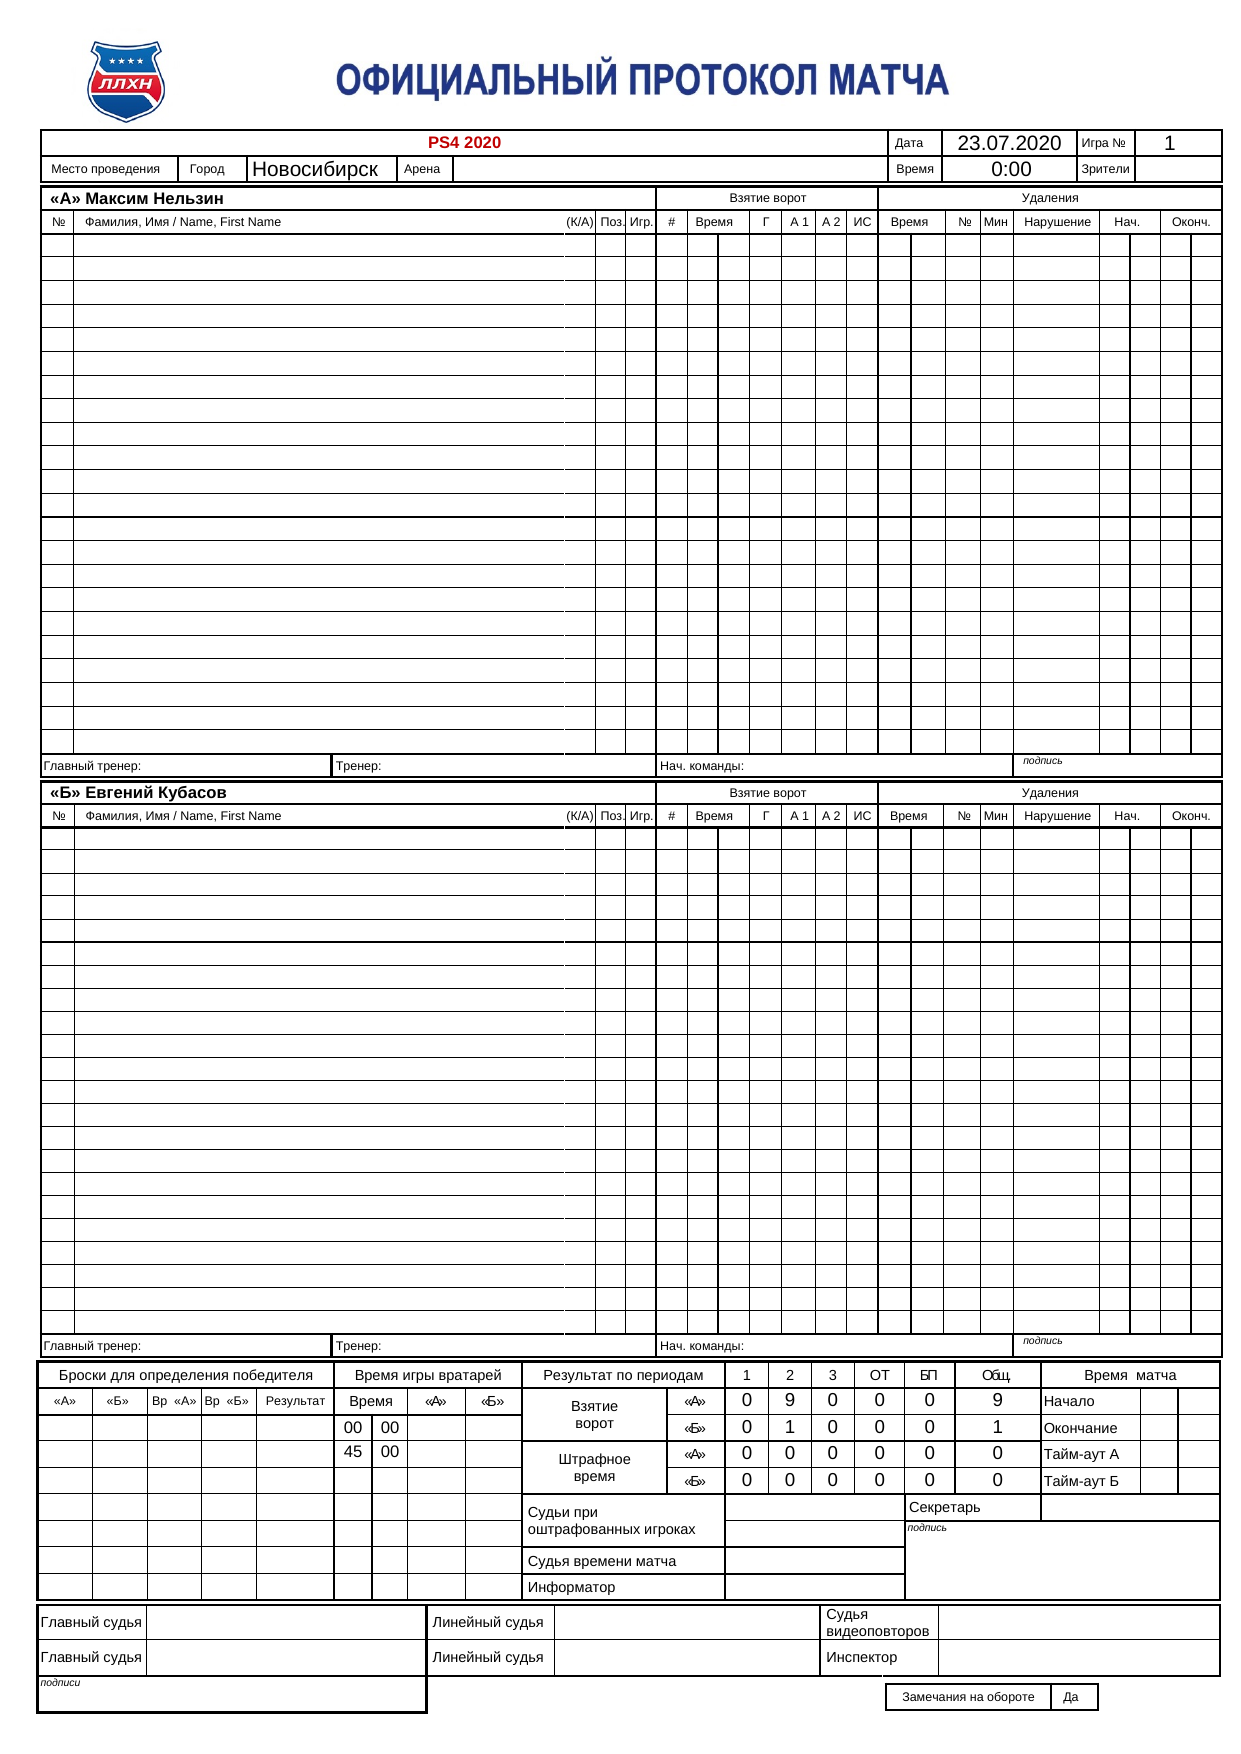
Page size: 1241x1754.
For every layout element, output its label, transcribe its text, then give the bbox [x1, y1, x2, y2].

table_cell [719, 565, 749, 587]
table_cell [981, 683, 1013, 706]
table_cell [1161, 1081, 1190, 1103]
table_cell [1161, 966, 1190, 987]
table_cell Окончание [1042, 1415, 1140, 1440]
table_cell [565, 1196, 595, 1218]
table_cell [847, 588, 877, 611]
table_cell [719, 328, 749, 351]
table_cell Вр «А» [148, 1389, 201, 1413]
table_cell [847, 1265, 877, 1287]
table_cell [719, 1311, 749, 1333]
table_cell [944, 874, 980, 895]
table_cell [626, 470, 655, 493]
table_cell [565, 612, 595, 634]
table_cell Вр «Б» [202, 1389, 256, 1413]
table_cell [879, 874, 910, 895]
table_cell [750, 636, 781, 658]
table_cell Начало [1042, 1389, 1140, 1413]
table_cell [408, 1468, 465, 1493]
table_cell [688, 1242, 717, 1264]
table_cell [879, 399, 910, 422]
table_cell [719, 235, 749, 256]
table_cell [981, 423, 1013, 445]
table_cell [42, 1035, 74, 1057]
table_cell Нач. [1100, 805, 1160, 826]
table_cell [912, 446, 945, 469]
table_cell [1014, 874, 1099, 895]
table_cell [626, 943, 655, 964]
table_cell [912, 1242, 943, 1264]
table_cell [944, 920, 980, 941]
table_cell [202, 1494, 256, 1520]
table_cell [1014, 1150, 1099, 1172]
table_cell [1131, 730, 1160, 753]
table_cell [879, 1150, 910, 1172]
table_cell [981, 1035, 1013, 1057]
table_cell [74, 518, 564, 540]
table_cell [782, 920, 815, 941]
table_cell [847, 518, 877, 540]
table_cell [565, 1012, 595, 1033]
table_header 2 [769, 1363, 811, 1387]
table_cell подпись [1014, 1335, 1221, 1356]
table_cell [1192, 588, 1221, 611]
table_cell [946, 565, 980, 587]
table_cell [879, 494, 910, 516]
table_cell [657, 1265, 687, 1287]
table_cell [912, 659, 945, 682]
table_cell 0 [855, 1468, 904, 1493]
table_cell [1192, 376, 1221, 398]
table_cell [202, 1574, 256, 1599]
table_cell [688, 565, 717, 587]
table_cell [1161, 376, 1190, 398]
table_cell [1014, 1104, 1099, 1126]
table_cell [408, 1521, 465, 1546]
table_cell [750, 541, 781, 564]
table_cell [42, 1288, 74, 1310]
table_cell [75, 1173, 564, 1195]
table_cell [1161, 518, 1190, 540]
table_cell Нарушение [1014, 211, 1099, 233]
table_cell [657, 707, 687, 729]
table_cell [75, 1104, 564, 1126]
table_cell [93, 1468, 147, 1493]
table_cell # [657, 211, 687, 233]
table_cell [782, 588, 815, 611]
table_cell [565, 989, 595, 1011]
table_cell [626, 920, 655, 941]
table_cell [466, 1416, 521, 1440]
table_cell [1100, 1035, 1129, 1057]
table_cell [688, 1196, 717, 1218]
table_cell [879, 850, 910, 872]
table_cell [1192, 1265, 1221, 1287]
table_cell [596, 730, 625, 753]
table_cell [1192, 541, 1221, 564]
table_cell [719, 829, 749, 849]
table_cell [454, 157, 887, 181]
table_cell [1161, 446, 1190, 469]
table_cell [946, 257, 980, 280]
table_cell [565, 235, 595, 256]
table_cell [42, 446, 73, 469]
table_cell [74, 305, 564, 327]
table_cell Линейный судья [428, 1606, 554, 1639]
table_cell [946, 730, 980, 753]
table_cell [1100, 874, 1129, 895]
table_cell «Б» [93, 1389, 147, 1413]
table_cell [750, 352, 781, 374]
table_cell [657, 1288, 687, 1310]
table_cell [657, 1173, 687, 1195]
table_cell [879, 235, 910, 256]
table_cell [750, 659, 781, 682]
table_cell [816, 943, 846, 964]
table_cell [565, 730, 595, 753]
table_cell [93, 1547, 147, 1573]
table_cell [816, 376, 846, 398]
table_cell [596, 470, 625, 493]
table_cell [688, 1311, 717, 1333]
table_cell [596, 257, 625, 280]
table_cell [1161, 494, 1190, 516]
table_cell Нач. команды: [657, 755, 1012, 776]
table_cell [565, 1127, 595, 1149]
table_cell [39, 1574, 92, 1599]
table_cell [981, 966, 1013, 987]
table_cell [750, 1035, 781, 1057]
table_cell [1161, 896, 1190, 918]
table_cell Тренер: [333, 1335, 655, 1356]
table_cell [74, 376, 564, 398]
table_cell [1100, 1012, 1129, 1033]
table_cell [1192, 1196, 1221, 1218]
table_cell [719, 541, 749, 564]
table_cell [74, 446, 564, 469]
table_cell Мин [981, 211, 1013, 233]
table_cell [946, 352, 980, 374]
table_cell [782, 305, 815, 327]
table_cell [1014, 707, 1099, 729]
table_cell [1100, 707, 1129, 729]
table_cell [847, 730, 877, 753]
table_cell [688, 730, 717, 753]
table_cell [555, 1640, 819, 1675]
table_cell [879, 376, 910, 398]
table_cell [1131, 850, 1160, 872]
table_cell [42, 1311, 74, 1333]
table_cell [782, 470, 815, 493]
table_cell [565, 1219, 595, 1241]
table_cell [944, 1058, 980, 1079]
table_cell [1131, 1035, 1160, 1057]
table_cell [1014, 1311, 1099, 1333]
table_header Замечания на обороте [887, 1685, 1050, 1709]
table_cell [74, 235, 564, 256]
table_cell [1100, 920, 1129, 941]
table_cell [981, 874, 1013, 895]
table_cell [750, 281, 781, 303]
table_cell [782, 1127, 815, 1149]
table_cell [565, 1104, 595, 1126]
table_cell [466, 1441, 521, 1467]
table_cell [596, 896, 625, 918]
table_cell [847, 446, 877, 469]
table_cell [1014, 376, 1099, 398]
table_cell [847, 541, 877, 564]
table_cell [657, 588, 687, 611]
table_cell [1131, 896, 1160, 918]
table_cell [782, 1219, 815, 1241]
table_cell [1014, 352, 1099, 374]
table_cell [750, 850, 781, 872]
table_cell [1192, 659, 1221, 682]
table_cell [42, 470, 73, 493]
table_cell [1192, 636, 1221, 658]
table_cell [912, 1012, 943, 1033]
table_cell [981, 1081, 1013, 1103]
table_cell [946, 305, 980, 327]
table_cell [42, 1012, 74, 1033]
table_cell [596, 850, 625, 872]
table_cell [946, 707, 980, 729]
table_cell [657, 1219, 687, 1241]
table_cell [1161, 1012, 1190, 1033]
table_header 3 [812, 1363, 854, 1387]
table_cell [657, 612, 687, 634]
table_cell [782, 1058, 815, 1079]
table_cell [912, 730, 945, 753]
table_cell [565, 1150, 595, 1172]
table_cell № [944, 805, 980, 826]
table_cell [626, 1058, 655, 1079]
table_cell [944, 1104, 980, 1126]
table_cell [657, 1311, 687, 1333]
table_cell [257, 1574, 333, 1599]
table_cell [750, 966, 781, 987]
table_cell [1014, 399, 1099, 422]
table_cell А 1 [782, 211, 815, 233]
table_cell [148, 1441, 201, 1467]
table_cell [816, 829, 846, 849]
table_cell [657, 518, 687, 540]
table_cell [626, 730, 655, 753]
table_cell [1161, 1150, 1190, 1172]
table_cell [879, 281, 910, 303]
table_cell [626, 235, 655, 256]
table_cell [981, 920, 1013, 941]
table_cell [847, 1288, 877, 1310]
table_cell [719, 1150, 749, 1172]
table_cell [1014, 659, 1099, 682]
table_cell [816, 1173, 846, 1195]
table_cell [657, 943, 687, 964]
table_cell [688, 352, 717, 374]
table_cell [257, 1547, 333, 1573]
table_cell [981, 376, 1013, 398]
table_cell [565, 683, 595, 706]
table_cell [1161, 874, 1190, 895]
table_cell [1192, 829, 1221, 849]
table_cell [847, 1104, 877, 1126]
table_cell № [42, 211, 73, 233]
table_cell [981, 1012, 1013, 1033]
table_cell [1131, 588, 1160, 611]
table_cell [565, 305, 595, 327]
table_cell [782, 730, 815, 753]
table_cell Игр. [626, 805, 655, 826]
table_cell [42, 305, 73, 327]
table_cell [688, 1173, 717, 1195]
table_cell [847, 1081, 877, 1103]
table_cell [1192, 494, 1221, 516]
table_cell [688, 1150, 717, 1172]
table_cell [816, 1081, 846, 1103]
table_cell [946, 376, 980, 398]
table_cell [1100, 1104, 1129, 1126]
table_cell [719, 376, 749, 398]
table_cell [1014, 423, 1099, 445]
table_cell [1014, 1265, 1099, 1287]
table_cell [626, 1035, 655, 1057]
table_cell [719, 1081, 749, 1103]
table_cell [1100, 1058, 1129, 1079]
table_cell [75, 943, 564, 964]
table_cell [42, 494, 73, 516]
table_cell [944, 1081, 980, 1103]
table_cell [1161, 1311, 1190, 1333]
table_cell [657, 352, 687, 374]
table_cell [719, 874, 749, 895]
table_cell [816, 1242, 846, 1264]
table_cell [596, 1219, 625, 1241]
table_cell [750, 565, 781, 587]
table_cell [847, 943, 877, 964]
table_cell [596, 1265, 625, 1287]
table_cell [879, 920, 910, 941]
table_cell [75, 1288, 564, 1310]
table_cell [847, 1173, 877, 1195]
table_cell [1161, 352, 1190, 374]
table_cell [782, 683, 815, 706]
table_cell Поз. [596, 211, 625, 233]
table_cell [626, 683, 655, 706]
table_cell [750, 494, 781, 516]
table_cell [1100, 966, 1129, 987]
table_cell [944, 1035, 980, 1057]
table_cell [565, 659, 595, 682]
table_header «Б» Евгений Кубасов [42, 783, 655, 803]
table_cell [148, 1416, 201, 1440]
table_cell [657, 966, 687, 987]
table_cell [981, 494, 1013, 516]
table_cell [74, 328, 564, 351]
table_cell [1100, 730, 1129, 753]
table_cell [688, 541, 717, 564]
table_cell [816, 423, 846, 445]
table_cell [944, 966, 980, 987]
table_cell [466, 1547, 521, 1573]
table_cell [626, 896, 655, 918]
table_cell [1161, 588, 1190, 611]
table_cell [879, 707, 910, 729]
table_cell [879, 1242, 910, 1264]
table_cell [847, 376, 877, 398]
table_cell [202, 1547, 256, 1573]
table_cell [42, 730, 73, 753]
table_cell [782, 1081, 815, 1103]
table_cell [42, 518, 73, 540]
table_cell [257, 1416, 333, 1440]
table_cell [782, 659, 815, 682]
table_cell [816, 399, 846, 422]
table_cell [981, 943, 1013, 964]
table_cell [657, 1035, 687, 1057]
table_cell [816, 1127, 846, 1149]
table_cell [1131, 305, 1160, 327]
table_cell [879, 541, 910, 564]
table_cell [1100, 257, 1129, 280]
table_cell [912, 423, 945, 445]
table_cell [1014, 1012, 1099, 1033]
table_cell [1131, 636, 1160, 658]
table_cell [879, 730, 910, 753]
table_cell [944, 1242, 980, 1264]
table_cell [1014, 989, 1099, 1011]
table_cell [1131, 966, 1160, 987]
table_cell [912, 541, 945, 564]
table_cell [1014, 1173, 1099, 1195]
table_cell [626, 636, 655, 658]
table_cell Время [879, 805, 943, 826]
table_cell [944, 1173, 980, 1195]
table_cell [1131, 1311, 1160, 1333]
table_cell [1192, 257, 1221, 280]
table_cell [879, 1173, 910, 1195]
table_cell [750, 588, 781, 611]
table_cell [981, 1242, 1013, 1264]
table_cell [596, 1035, 625, 1057]
table_cell [626, 376, 655, 398]
table_cell [912, 352, 945, 374]
table_cell [946, 328, 980, 351]
table_cell [1014, 588, 1099, 611]
table_cell [657, 1242, 687, 1264]
table_cell [466, 1468, 521, 1493]
table_cell [596, 874, 625, 895]
table_cell [981, 612, 1013, 634]
table_cell (К/А) [565, 211, 595, 233]
table_cell [847, 659, 877, 682]
table_cell [981, 470, 1013, 493]
table_cell [719, 1242, 749, 1264]
table_cell [1161, 565, 1190, 587]
table_cell [782, 376, 815, 398]
table_cell [1100, 683, 1129, 706]
table_cell 0:00 [943, 157, 1076, 181]
table_cell [944, 1288, 980, 1310]
table_cell [1192, 966, 1221, 987]
table_cell Нач. [1100, 211, 1160, 233]
table_cell [981, 707, 1013, 729]
table_cell [626, 541, 655, 564]
table_cell [879, 565, 910, 587]
table_cell [1161, 281, 1190, 303]
table_cell [1161, 1058, 1190, 1079]
table_cell [688, 1035, 717, 1057]
table_cell 45 [335, 1441, 371, 1467]
table_cell [879, 829, 910, 849]
table_cell [847, 352, 877, 374]
table_cell [847, 850, 877, 872]
table_cell [879, 989, 910, 1011]
table_cell [657, 829, 687, 849]
table_cell [75, 829, 564, 849]
table_cell [847, 1150, 877, 1172]
table_cell 0 [812, 1389, 854, 1413]
table_cell [782, 1288, 815, 1310]
table_cell [912, 1081, 943, 1103]
table_cell [596, 446, 625, 469]
table_cell [42, 636, 73, 658]
table_cell [565, 707, 595, 729]
table_cell [1042, 1495, 1219, 1520]
table_cell 0 [726, 1442, 768, 1467]
table_cell [688, 1081, 717, 1103]
table_cell [912, 588, 945, 611]
table_cell [981, 446, 1013, 469]
table_cell [879, 943, 910, 964]
table_cell [657, 1150, 687, 1172]
table_cell [1161, 850, 1190, 872]
table_cell «Б» [668, 1415, 724, 1440]
table_cell [750, 730, 781, 753]
table_cell [750, 829, 781, 849]
table_cell [750, 1219, 781, 1241]
table_cell [750, 1173, 781, 1195]
table_cell [847, 707, 877, 729]
table_cell [847, 1196, 877, 1218]
table_cell [1100, 1081, 1129, 1103]
table_cell [1192, 565, 1221, 587]
table_cell Игр. [626, 211, 655, 233]
table_cell [74, 565, 564, 587]
table_cell [596, 683, 625, 706]
table_cell [816, 636, 846, 658]
table_cell [912, 1150, 943, 1172]
table_cell [981, 588, 1013, 611]
table_cell [657, 636, 687, 658]
table_cell [74, 541, 564, 564]
table_cell [257, 1494, 333, 1520]
table_cell [626, 1127, 655, 1149]
table_cell [1131, 1012, 1160, 1033]
table_cell [596, 920, 625, 941]
table_cell [42, 829, 74, 849]
table_cell [946, 612, 980, 634]
table_cell Результат [257, 1389, 333, 1413]
table_cell [726, 1575, 904, 1599]
table_cell [596, 565, 625, 587]
table_cell [1100, 399, 1129, 422]
table_cell [626, 588, 655, 611]
table_cell [1141, 1415, 1177, 1440]
table_cell ИС [847, 211, 877, 233]
table_cell [147, 1640, 425, 1675]
table_cell [750, 235, 781, 256]
table_cell [1161, 829, 1190, 849]
table_cell [944, 943, 980, 964]
table_cell [596, 399, 625, 422]
table_cell [688, 707, 717, 729]
table_cell Информатор [523, 1575, 724, 1599]
table_cell 9 [956, 1389, 1040, 1413]
table_cell Нач. команды: [657, 1335, 1012, 1356]
table_cell [1192, 896, 1221, 918]
table_cell [879, 352, 910, 374]
table_cell [1131, 1265, 1160, 1287]
table_cell [596, 1150, 625, 1172]
table_cell [1192, 305, 1221, 327]
table_cell 0 [905, 1468, 954, 1493]
table_cell [1131, 707, 1160, 729]
table_cell [565, 1058, 595, 1079]
table_cell [847, 829, 877, 849]
table_cell [816, 588, 846, 611]
table_cell [879, 1081, 910, 1103]
table_cell [719, 399, 749, 422]
table_cell [565, 1288, 595, 1310]
table_cell [1100, 470, 1129, 493]
table_cell [816, 1012, 846, 1033]
table_cell [1100, 541, 1129, 564]
table_cell [1131, 1219, 1160, 1241]
table_cell [1192, 1288, 1221, 1310]
table_cell [39, 1416, 92, 1440]
table_cell [782, 235, 815, 256]
table_cell [981, 829, 1013, 849]
table_cell «А» [39, 1389, 92, 1413]
table_cell [1014, 612, 1099, 634]
table_cell [1131, 920, 1160, 941]
table_cell [42, 1127, 74, 1149]
table_cell [719, 1035, 749, 1057]
table_cell [750, 943, 781, 964]
table_cell [42, 281, 73, 303]
table_cell [1100, 1311, 1129, 1333]
table_cell [912, 896, 943, 918]
table_cell [1014, 446, 1099, 469]
table_cell [75, 896, 564, 918]
table_cell [1014, 1127, 1099, 1149]
table_cell [1131, 541, 1160, 564]
table_cell [847, 1058, 877, 1079]
table_cell [626, 659, 655, 682]
table_cell Мин [981, 805, 1013, 826]
table_cell [1131, 518, 1160, 540]
table_cell [816, 281, 846, 303]
table_cell [75, 1265, 564, 1287]
table_cell [596, 494, 625, 516]
table_cell [981, 352, 1013, 374]
table_cell [946, 423, 980, 445]
table_cell [1192, 920, 1221, 941]
table_cell [847, 235, 877, 256]
table_cell [847, 966, 877, 987]
table_cell [1131, 470, 1160, 493]
picture [5, 28, 1179, 129]
table_cell [782, 1173, 815, 1195]
table_cell [1161, 943, 1190, 964]
table_cell [1131, 399, 1160, 422]
table_cell [847, 494, 877, 516]
table_cell [596, 588, 625, 611]
table_cell [750, 1104, 781, 1126]
table_cell [74, 494, 564, 516]
table_cell подпись [1014, 755, 1221, 776]
table_cell [657, 235, 687, 256]
table_cell [944, 850, 980, 872]
table_cell [1014, 966, 1099, 987]
table_cell [750, 423, 781, 445]
table_cell [1014, 281, 1099, 303]
table_cell [816, 565, 846, 587]
table_cell [596, 943, 625, 964]
table_cell Секретарь [906, 1495, 1040, 1520]
table_cell [782, 1196, 815, 1218]
table_cell [1014, 1058, 1099, 1079]
table_cell [565, 376, 595, 398]
table_cell [42, 920, 74, 941]
table_cell [626, 1012, 655, 1033]
table_cell [626, 966, 655, 987]
table_cell [626, 565, 655, 587]
table_cell [879, 636, 910, 658]
table_cell [719, 1288, 749, 1310]
table_cell Взятие ворот [523, 1389, 666, 1440]
table_cell Тайм-аут Б [1042, 1468, 1140, 1493]
table_cell [688, 896, 717, 918]
table_cell [719, 1012, 749, 1033]
table_cell [74, 423, 564, 445]
table_cell [565, 966, 595, 987]
table_header «А» Максим Нельзин [42, 188, 655, 209]
table_cell [816, 989, 846, 1011]
table_cell [565, 328, 595, 351]
table_cell [816, 235, 846, 256]
table_cell [42, 874, 74, 895]
table_cell [93, 1521, 147, 1546]
table_cell [1141, 1441, 1177, 1467]
table_cell [42, 659, 73, 682]
table_cell [1014, 541, 1099, 564]
table_cell [688, 659, 717, 682]
table_cell [719, 352, 749, 374]
table_cell [1014, 470, 1099, 493]
table_cell [626, 446, 655, 469]
table_cell [596, 1058, 625, 1079]
table_cell [565, 446, 595, 469]
table_cell [596, 659, 625, 682]
table_cell [657, 565, 687, 587]
table_cell [782, 352, 815, 374]
table_cell [408, 1574, 465, 1599]
table_cell [816, 1219, 846, 1241]
table_cell [847, 1127, 877, 1149]
table_cell [75, 850, 564, 872]
table_cell [816, 257, 846, 280]
table_cell [373, 1521, 407, 1546]
table_cell [912, 636, 945, 658]
table_cell [912, 829, 943, 849]
table_cell [1179, 1441, 1219, 1467]
table_cell [782, 1265, 815, 1287]
table_cell [408, 1441, 465, 1467]
table_cell [1100, 1288, 1129, 1310]
table_cell [596, 541, 625, 564]
table_cell [626, 1311, 655, 1333]
table_cell [750, 1058, 781, 1079]
table_cell [1131, 659, 1160, 682]
table_cell [202, 1468, 256, 1493]
table_cell [688, 376, 717, 398]
table_cell [750, 1265, 781, 1287]
table_cell [879, 1104, 910, 1126]
table_cell [782, 707, 815, 729]
table_cell [1136, 157, 1221, 181]
table_cell [466, 1574, 521, 1599]
table_cell Город [179, 157, 246, 181]
table_cell [565, 399, 595, 422]
table_cell [1100, 989, 1129, 1011]
table_cell [202, 1441, 256, 1467]
table_cell Фамилия, Имя / Name, First Name [75, 805, 565, 826]
table_cell # [657, 805, 687, 826]
table_cell [750, 257, 781, 280]
table_cell [847, 1219, 877, 1241]
table_cell [147, 1606, 425, 1639]
table_cell [847, 565, 877, 587]
table_cell [1014, 1288, 1099, 1310]
table_cell [981, 636, 1013, 658]
table_cell Главный судья [39, 1640, 146, 1675]
table_cell [42, 1219, 74, 1241]
table_cell [981, 257, 1013, 280]
table_cell № [946, 211, 980, 233]
table_cell [912, 494, 945, 516]
table_cell [944, 1196, 980, 1218]
table_cell [847, 423, 877, 445]
table_cell [688, 446, 717, 469]
table_cell [879, 518, 910, 540]
table_cell [1192, 1035, 1221, 1057]
table_cell 0 [769, 1442, 811, 1467]
table_cell [981, 1311, 1013, 1333]
table_header БП [905, 1363, 954, 1387]
table_cell [912, 1173, 943, 1195]
table_cell [719, 943, 749, 964]
table_cell [626, 1173, 655, 1195]
table_cell [657, 1196, 687, 1218]
table_cell [726, 1548, 904, 1573]
table_cell [657, 305, 687, 327]
table_cell [1161, 1219, 1190, 1241]
table_cell [1192, 518, 1221, 540]
table_cell [912, 1058, 943, 1079]
table_cell [1100, 612, 1129, 634]
table_cell [626, 1081, 655, 1103]
table_cell [782, 565, 815, 587]
table_cell [944, 896, 980, 918]
table_cell [657, 470, 687, 493]
table_cell [75, 1150, 564, 1172]
table_cell [626, 281, 655, 303]
table_cell [1161, 1196, 1190, 1218]
table_cell [1131, 829, 1160, 849]
table_header 23.07.2020 [943, 131, 1076, 155]
table_cell [626, 1150, 655, 1172]
table_cell [1192, 1242, 1221, 1264]
table_cell [688, 281, 717, 303]
table_cell [626, 1242, 655, 1264]
table_cell Линейный судья [428, 1640, 554, 1675]
table_cell [1161, 470, 1190, 493]
table_header Дата [889, 131, 941, 155]
table_cell [1192, 989, 1221, 1011]
table_cell [879, 470, 910, 493]
table_cell [688, 1219, 717, 1241]
table_cell [816, 1058, 846, 1079]
table_cell [148, 1468, 201, 1493]
table_cell [1100, 376, 1129, 398]
table_cell [688, 1012, 717, 1033]
table_cell [750, 874, 781, 895]
table_cell 0 [726, 1415, 768, 1440]
table_cell [912, 1265, 943, 1287]
table_cell [750, 989, 781, 1011]
table_cell [912, 920, 943, 941]
table_cell [596, 1104, 625, 1126]
table_cell [816, 659, 846, 682]
table_cell «А» [668, 1389, 724, 1413]
table_cell [1100, 1242, 1129, 1264]
table_cell [1179, 1468, 1219, 1493]
table_cell [782, 850, 815, 872]
table_cell [626, 707, 655, 729]
table_cell [688, 518, 717, 540]
table_cell [719, 659, 749, 682]
table_cell 0 [812, 1442, 854, 1467]
table_cell [42, 1150, 74, 1172]
table_cell [879, 966, 910, 987]
table_cell [879, 1058, 910, 1079]
table_cell [596, 376, 625, 398]
table_cell [42, 376, 73, 398]
table_cell [946, 541, 980, 564]
table_cell [1131, 565, 1160, 587]
table_cell 0 [855, 1442, 904, 1467]
table_cell [74, 257, 564, 280]
table_cell [981, 1219, 1013, 1241]
table_cell [981, 1173, 1013, 1195]
table_cell «А» [668, 1442, 724, 1467]
table_cell [657, 257, 687, 280]
table_cell [42, 423, 73, 445]
table_cell [912, 257, 945, 280]
table_cell [1161, 612, 1190, 634]
table_cell [74, 281, 564, 303]
table_cell [75, 1196, 564, 1218]
table_cell [719, 1058, 749, 1079]
table_cell [750, 1127, 781, 1149]
table_cell [596, 305, 625, 327]
table_cell [726, 1521, 904, 1546]
table_cell [1014, 257, 1099, 280]
table_header ОТ [855, 1363, 904, 1387]
table_cell [1131, 352, 1160, 374]
table_cell [42, 612, 73, 634]
table_cell [1131, 1173, 1160, 1195]
table_cell [879, 683, 910, 706]
table_cell [912, 874, 943, 895]
table_cell 0 [769, 1468, 811, 1493]
table_cell [1100, 636, 1129, 658]
table_cell [688, 423, 717, 445]
table_cell [946, 683, 980, 706]
table_cell 00 [373, 1441, 407, 1467]
table_cell [719, 518, 749, 540]
table_cell [688, 235, 717, 256]
table_cell [981, 281, 1013, 303]
table_cell [847, 399, 877, 422]
table_cell [847, 896, 877, 918]
table_cell [596, 423, 625, 445]
table_cell [912, 989, 943, 1011]
table_cell [847, 636, 877, 658]
table_cell [816, 1196, 846, 1218]
table_cell [1131, 1081, 1160, 1103]
table_cell [816, 920, 846, 941]
table_cell [257, 1468, 333, 1493]
table_cell [657, 1081, 687, 1103]
table_cell [1131, 989, 1160, 1011]
table_cell [657, 281, 687, 303]
table_cell [719, 920, 749, 941]
table_cell [816, 328, 846, 351]
table_cell [74, 612, 564, 634]
table_cell [1014, 1081, 1099, 1103]
table_cell [1100, 1196, 1129, 1218]
table_cell [373, 1547, 407, 1573]
table_cell [1161, 1127, 1190, 1149]
table_cell Время [879, 211, 945, 233]
table_cell [42, 850, 74, 872]
table_cell [1100, 1150, 1129, 1172]
table_header PS4 2020 [42, 131, 887, 155]
table_cell [946, 446, 980, 469]
table_cell 0 [905, 1389, 954, 1413]
table_cell [1131, 943, 1160, 964]
table_cell [1161, 683, 1190, 706]
table_cell [750, 1196, 781, 1218]
table_cell [1161, 659, 1190, 682]
table_cell [981, 896, 1013, 918]
table_cell [565, 1173, 595, 1195]
table_header Да [1052, 1685, 1097, 1709]
table_cell [565, 1311, 595, 1333]
table_cell Время [688, 805, 749, 826]
table_cell [42, 683, 73, 706]
table_cell [1014, 683, 1099, 706]
table_cell Судьи при оштрафованных игроках [523, 1495, 724, 1546]
table_cell [719, 966, 749, 987]
table_cell 0 [905, 1415, 954, 1440]
table_cell [1192, 470, 1221, 493]
table_cell [946, 470, 980, 493]
table_cell [408, 1416, 465, 1440]
table_cell [1099, 1682, 1220, 1711]
table_cell «Б» [668, 1468, 724, 1493]
table_cell [1131, 494, 1160, 516]
table_cell [782, 281, 815, 303]
table_cell [42, 1196, 74, 1218]
table_cell [847, 1035, 877, 1057]
table_cell 0 [855, 1389, 904, 1413]
table_cell Тренер: [333, 755, 655, 776]
table_cell [148, 1494, 201, 1520]
table_cell [565, 494, 595, 516]
table_cell [596, 612, 625, 634]
table_cell [719, 683, 749, 706]
table_cell [1161, 707, 1190, 729]
table_cell [750, 612, 781, 634]
table_cell [981, 305, 1013, 327]
table_cell [939, 1640, 1219, 1675]
table_cell [42, 1242, 74, 1264]
table_cell [1100, 1173, 1129, 1195]
table_cell [657, 896, 687, 918]
table_header Результат по периодам [523, 1363, 724, 1387]
table_cell [657, 874, 687, 895]
table_cell [912, 1288, 943, 1310]
table_cell [879, 1196, 910, 1218]
table_cell [981, 541, 1013, 564]
table_cell [1100, 494, 1129, 516]
table_cell [688, 850, 717, 872]
table_cell [596, 1311, 625, 1333]
table_cell [1161, 399, 1190, 422]
table_cell [1192, 399, 1221, 422]
table_cell [1161, 328, 1190, 351]
table_cell [879, 328, 910, 351]
table_cell [75, 1081, 564, 1103]
table_cell [944, 829, 980, 849]
table_cell [1014, 1196, 1099, 1218]
table_cell [565, 541, 595, 564]
table_cell [847, 874, 877, 895]
table_cell [816, 1311, 846, 1333]
table_cell [1100, 1127, 1129, 1149]
table_cell [750, 707, 781, 729]
table_cell [626, 494, 655, 516]
table_header Удаления [879, 188, 1221, 209]
table_cell [335, 1494, 371, 1520]
table_cell [596, 235, 625, 256]
table_cell [1179, 1415, 1219, 1440]
table_cell [1131, 446, 1160, 469]
table_cell [726, 1495, 904, 1520]
table_cell [750, 1288, 781, 1310]
table_cell [1192, 446, 1221, 469]
table_cell [1014, 730, 1099, 753]
table_cell [1161, 1242, 1190, 1264]
table_cell [596, 352, 625, 374]
table_cell [782, 966, 815, 987]
table_cell 0 [726, 1389, 768, 1413]
table_cell [912, 943, 943, 964]
table_cell [912, 565, 945, 587]
table_cell [688, 966, 717, 987]
table_cell [719, 850, 749, 872]
table_header Удаления [879, 783, 1221, 803]
table_cell [719, 423, 749, 445]
table_header 1 [726, 1363, 768, 1387]
table_cell [75, 966, 564, 987]
table_cell А 2 [816, 805, 846, 826]
table_cell «Б » [466, 1389, 521, 1413]
table_cell [1100, 446, 1129, 469]
table_cell 0 [726, 1468, 768, 1493]
table_cell [1131, 1242, 1160, 1264]
table_cell [912, 328, 945, 351]
table_cell [847, 1242, 877, 1264]
table_cell [688, 943, 717, 964]
table_cell [879, 1219, 910, 1241]
table_cell [816, 352, 846, 374]
table_cell [565, 257, 595, 280]
table_cell [912, 1219, 943, 1241]
table_cell [912, 281, 945, 303]
table_cell 0 [956, 1468, 1040, 1493]
table_cell [782, 1311, 815, 1333]
table_cell [75, 1012, 564, 1033]
table_cell [981, 518, 1013, 540]
table_cell [75, 1219, 564, 1241]
table_cell [657, 423, 687, 445]
table_cell [782, 874, 815, 895]
table_cell [944, 1311, 980, 1333]
table_cell [39, 1547, 92, 1573]
table_cell [42, 328, 73, 351]
table_cell [335, 1468, 371, 1493]
table_cell [946, 659, 980, 682]
table_cell [879, 1265, 910, 1287]
table_cell [596, 636, 625, 658]
table_cell 0 [956, 1442, 1040, 1467]
table_cell [565, 943, 595, 964]
table_cell [1179, 1389, 1219, 1413]
table_cell [981, 235, 1013, 256]
table_cell [565, 518, 595, 540]
table_cell [719, 494, 749, 516]
table_cell [75, 1058, 564, 1079]
table_cell [912, 1035, 943, 1057]
table_cell [782, 1012, 815, 1033]
table_header Взятие ворот [657, 783, 877, 803]
table_cell Оконч. [1161, 211, 1221, 233]
table_cell [657, 730, 687, 753]
table_cell [750, 1150, 781, 1172]
table_cell [657, 1104, 687, 1126]
table_cell [912, 235, 945, 256]
table_cell [75, 1311, 564, 1333]
table_cell [626, 1104, 655, 1126]
table_cell [42, 966, 74, 987]
table_cell [879, 1012, 910, 1033]
table_cell [719, 1127, 749, 1149]
table_cell [565, 850, 595, 872]
table_cell [1014, 850, 1099, 872]
table_cell [816, 1265, 846, 1287]
table_cell [626, 874, 655, 895]
table_cell [782, 446, 815, 469]
table_cell [42, 896, 74, 918]
table_cell [626, 423, 655, 445]
table_cell [1014, 920, 1099, 941]
table_cell [373, 1574, 407, 1599]
table_cell [565, 920, 595, 941]
table_cell [719, 1196, 749, 1218]
table_cell [1131, 683, 1160, 706]
table_cell [879, 612, 910, 634]
table_cell [782, 896, 815, 918]
table_cell [688, 494, 717, 516]
table_cell [750, 1081, 781, 1103]
table_cell [42, 257, 73, 280]
table_cell Оконч. [1161, 805, 1221, 826]
table_cell [946, 494, 980, 516]
table_cell Новосибирск [248, 157, 396, 181]
table_cell [750, 470, 781, 493]
table_cell [981, 659, 1013, 682]
table_cell [42, 1058, 74, 1079]
table_cell [750, 1012, 781, 1033]
table_cell [719, 257, 749, 280]
table_cell [657, 494, 687, 516]
table_cell [565, 281, 595, 303]
table_cell [1141, 1468, 1177, 1493]
table_cell [719, 281, 749, 303]
table_cell [816, 683, 846, 706]
table_cell [782, 636, 815, 658]
table_cell [782, 989, 815, 1011]
table_cell [1131, 376, 1160, 398]
table_cell [42, 989, 74, 1011]
table_cell [719, 612, 749, 634]
table_cell Судья видеоповторов [821, 1606, 938, 1639]
table_cell [1192, 1219, 1221, 1241]
table_cell [596, 1196, 625, 1218]
table_cell [335, 1547, 371, 1573]
table_cell [74, 399, 564, 422]
table_cell Главный тренер: [42, 755, 330, 776]
table_cell [782, 257, 815, 280]
table_cell [879, 1127, 910, 1149]
table_cell [657, 446, 687, 469]
table_cell [1100, 305, 1129, 327]
table_cell [782, 1242, 815, 1264]
table_cell [42, 352, 73, 374]
table_cell [912, 1127, 943, 1149]
table_cell [596, 966, 625, 987]
table_cell [688, 1058, 717, 1079]
table_cell [1100, 281, 1129, 303]
table_cell [946, 518, 980, 540]
table_cell [626, 1288, 655, 1310]
table_cell 00 [335, 1416, 371, 1440]
table_cell [816, 966, 846, 987]
table_cell [816, 730, 846, 753]
table_header Общ. [956, 1363, 1040, 1387]
table_cell [719, 896, 749, 918]
table_cell [719, 989, 749, 1011]
table_cell [944, 1219, 980, 1241]
table_cell [596, 518, 625, 540]
table_cell [879, 1035, 910, 1057]
table_cell [1131, 1196, 1160, 1218]
table_cell [944, 1265, 980, 1287]
table_cell Г [750, 211, 781, 233]
table_cell [688, 470, 717, 493]
table_cell [1100, 423, 1129, 445]
table_cell [879, 588, 910, 611]
table_cell [946, 235, 980, 256]
table_cell [883, 1677, 1220, 1681]
table_cell [816, 1035, 846, 1057]
table_cell [657, 328, 687, 351]
table_cell [879, 257, 910, 280]
table_cell [912, 612, 945, 634]
table_cell [1192, 850, 1221, 872]
table_cell [847, 612, 877, 634]
table_cell [42, 541, 73, 564]
table_cell [1131, 423, 1160, 445]
table_cell [657, 989, 687, 1011]
table_cell [1014, 1219, 1099, 1241]
table_cell [816, 874, 846, 895]
table_cell ИС [847, 805, 877, 826]
table_cell [1100, 518, 1129, 540]
table_cell [565, 423, 595, 445]
table_cell [1161, 636, 1190, 658]
table_cell [626, 1196, 655, 1218]
table_cell [816, 541, 846, 564]
table_cell [719, 730, 749, 753]
table_cell [202, 1521, 256, 1546]
table_cell [42, 235, 73, 256]
table_cell [1014, 235, 1099, 256]
table_cell [565, 636, 595, 658]
table_cell [750, 305, 781, 327]
table_cell [879, 305, 910, 327]
table_cell [879, 423, 910, 445]
table_cell [42, 565, 73, 587]
table_cell [1161, 1035, 1190, 1057]
table_cell [944, 1127, 980, 1149]
table_cell [75, 1035, 564, 1057]
table_cell [1192, 707, 1221, 729]
table_cell [719, 446, 749, 469]
table_cell [373, 1468, 407, 1493]
table_cell [816, 494, 846, 516]
table_cell А 1 [782, 805, 815, 826]
table_cell [75, 1127, 564, 1149]
table_cell [565, 1035, 595, 1057]
table_cell [750, 683, 781, 706]
table_cell [981, 1150, 1013, 1172]
table_cell [565, 565, 595, 587]
table_cell [879, 446, 910, 469]
table_cell [688, 1265, 717, 1287]
table_cell [626, 518, 655, 540]
table_cell [1014, 328, 1099, 351]
table_cell [1161, 989, 1190, 1011]
table_cell [1192, 1173, 1221, 1195]
table_cell [74, 659, 564, 682]
table_cell [1161, 1265, 1190, 1287]
table_cell [39, 1521, 92, 1546]
table_cell [1192, 1081, 1221, 1103]
table_cell [408, 1547, 465, 1573]
table_cell [944, 989, 980, 1011]
table_cell [1100, 1219, 1129, 1241]
table_cell Тайм-аут А [1042, 1441, 1140, 1467]
table_cell [816, 1104, 846, 1126]
table_cell [1192, 281, 1221, 303]
table_cell № [42, 805, 74, 826]
table_header Броски для определения победителя [39, 1363, 333, 1387]
table_cell [1192, 235, 1221, 256]
table_cell [1014, 896, 1099, 918]
table_cell [335, 1574, 371, 1599]
table_cell [1100, 235, 1129, 256]
table_cell [688, 328, 717, 351]
table_cell [565, 829, 595, 849]
table_cell [719, 470, 749, 493]
table_cell [1100, 896, 1129, 918]
table_cell [1131, 328, 1160, 351]
table_cell [75, 1242, 564, 1264]
table_cell [1100, 565, 1129, 587]
table_cell [42, 1173, 74, 1195]
table_cell [1131, 281, 1160, 303]
table_cell [946, 281, 980, 303]
table_cell [596, 1081, 625, 1103]
table_cell «А» [408, 1389, 465, 1413]
table_cell [944, 1150, 980, 1172]
table_cell [912, 399, 945, 422]
table_cell [1131, 1150, 1160, 1172]
table_cell [42, 399, 73, 422]
table_cell [946, 636, 980, 658]
table_cell [688, 399, 717, 422]
table_cell [782, 943, 815, 964]
table_cell [565, 1081, 595, 1103]
table_cell [93, 1574, 147, 1599]
table_cell [1131, 1288, 1160, 1310]
table_cell [847, 920, 877, 941]
table_cell [1100, 659, 1129, 682]
table_cell [565, 352, 595, 374]
table_cell [688, 1127, 717, 1149]
table_cell Главный судья [39, 1606, 146, 1639]
table_cell [1161, 541, 1190, 564]
table_cell [428, 1677, 882, 1711]
table_cell Инспектор [821, 1640, 938, 1675]
table_cell [626, 399, 655, 422]
table_cell [912, 1104, 943, 1126]
table_cell [688, 683, 717, 706]
table_cell [1192, 730, 1221, 753]
table_cell [42, 1081, 74, 1103]
table_cell [688, 1288, 717, 1310]
table_cell [816, 707, 846, 729]
table_cell [782, 1104, 815, 1126]
table_cell 1 [769, 1415, 811, 1440]
table_cell [42, 1104, 74, 1126]
table_cell Главный тренер: [42, 1335, 330, 1356]
table_cell [981, 989, 1013, 1011]
table_cell [912, 850, 943, 872]
table_cell [847, 683, 877, 706]
table_cell [1131, 612, 1160, 634]
table_cell [912, 376, 945, 398]
table_cell [1014, 494, 1099, 516]
table_cell [719, 707, 749, 729]
table_cell [847, 1012, 877, 1033]
table_cell [75, 874, 564, 895]
table_cell [657, 920, 687, 941]
table_cell [688, 636, 717, 658]
table_cell [565, 1265, 595, 1287]
table_cell [847, 305, 877, 327]
table_cell [981, 1196, 1013, 1218]
table_cell [1014, 565, 1099, 587]
table_cell [981, 1288, 1013, 1310]
table_cell [1131, 874, 1160, 895]
table_cell [373, 1494, 407, 1520]
table_cell [782, 423, 815, 445]
table_cell [816, 850, 846, 872]
table_cell [782, 612, 815, 634]
table_cell [657, 1058, 687, 1079]
table_cell [750, 399, 781, 422]
table_cell [1131, 257, 1160, 280]
table_cell [1192, 1311, 1221, 1333]
table_cell [750, 896, 781, 918]
table_cell [750, 446, 781, 469]
table_cell Зрители [1078, 157, 1134, 181]
table_cell Место проведения [42, 157, 177, 181]
table_cell [626, 1265, 655, 1287]
table_cell [816, 470, 846, 493]
table_header Игра № [1078, 131, 1134, 155]
table_cell [750, 920, 781, 941]
table_cell подпись [906, 1522, 1219, 1599]
table_cell [1161, 1173, 1190, 1195]
table_cell [1014, 1035, 1099, 1057]
table_cell [626, 257, 655, 280]
table_header Время игры вратарей [335, 1363, 521, 1387]
table_cell [1192, 683, 1221, 706]
table_cell [148, 1521, 201, 1546]
table_cell [1100, 352, 1129, 374]
table_cell [1192, 1150, 1221, 1172]
table_cell [657, 1012, 687, 1033]
table_cell [565, 470, 595, 493]
table_cell [944, 1012, 980, 1033]
table_cell [1131, 1058, 1160, 1079]
table_cell [981, 1058, 1013, 1079]
table_cell [1131, 235, 1160, 256]
table_cell [782, 494, 815, 516]
table_cell [93, 1416, 147, 1440]
table_cell [912, 707, 945, 729]
table_cell [750, 518, 781, 540]
table_cell [939, 1606, 1219, 1639]
table_cell Поз. [596, 805, 625, 826]
table_cell [912, 683, 945, 706]
table_cell [782, 829, 815, 849]
table_cell [847, 281, 877, 303]
table_cell [148, 1574, 201, 1599]
table_cell [1161, 1104, 1190, 1126]
table_cell [555, 1606, 819, 1639]
table_cell [750, 1311, 781, 1333]
table_cell [39, 1494, 92, 1520]
table_cell [912, 470, 945, 493]
table_cell [981, 730, 1013, 753]
table_cell [596, 328, 625, 351]
table_header 1 [1136, 131, 1221, 155]
table_cell [596, 1173, 625, 1195]
table_cell [946, 399, 980, 422]
table_cell [816, 305, 846, 327]
table_cell [565, 1242, 595, 1264]
table_cell [912, 1196, 943, 1218]
table_cell [1161, 920, 1190, 941]
table_cell [42, 1265, 74, 1287]
table_cell 1 [956, 1415, 1040, 1440]
table_cell [1161, 423, 1190, 445]
table_cell [74, 707, 564, 729]
table_cell [257, 1521, 333, 1546]
table_cell [750, 1242, 781, 1264]
table_cell [1192, 1058, 1221, 1079]
table_cell [879, 896, 910, 918]
table_cell [879, 1288, 910, 1310]
table_cell [42, 707, 73, 729]
table_cell [981, 1104, 1013, 1126]
table_cell [93, 1494, 147, 1520]
table_cell [1014, 829, 1099, 849]
table_cell 9 [769, 1389, 811, 1413]
table_cell [596, 1012, 625, 1033]
table_cell [1192, 874, 1221, 895]
table_cell [782, 541, 815, 564]
table_cell [688, 874, 717, 895]
table_cell [74, 352, 564, 374]
table_cell [75, 989, 564, 1011]
table_cell [596, 989, 625, 1011]
table_cell [1192, 612, 1221, 634]
table_cell [626, 989, 655, 1011]
table_cell [719, 1265, 749, 1287]
table_cell [1100, 1265, 1129, 1287]
table_cell [1014, 636, 1099, 658]
table_cell [74, 588, 564, 611]
table_cell [782, 399, 815, 422]
table_cell [466, 1521, 521, 1546]
table_cell [1100, 588, 1129, 611]
table_cell [596, 829, 625, 849]
table_cell [1014, 305, 1099, 327]
table_cell Фамилия, Имя / Name, First Name [74, 211, 565, 233]
table_cell [981, 1127, 1013, 1149]
table_cell [202, 1416, 256, 1440]
table_cell [93, 1441, 147, 1467]
table_cell [657, 683, 687, 706]
table_cell [657, 659, 687, 682]
table_cell [565, 588, 595, 611]
table_cell [847, 257, 877, 280]
table_cell [257, 1441, 333, 1467]
table_cell [782, 328, 815, 351]
table_cell [981, 850, 1013, 872]
table_cell [688, 829, 717, 849]
table_cell [847, 989, 877, 1011]
table_cell [1131, 1104, 1160, 1126]
table_cell 0 [855, 1415, 904, 1440]
table_header Время матча [1042, 1363, 1219, 1387]
table_cell [750, 328, 781, 351]
table_cell [1100, 829, 1129, 849]
table_cell [596, 1242, 625, 1264]
table_cell [816, 446, 846, 469]
table_cell 00 [373, 1416, 407, 1440]
table_cell [1141, 1389, 1177, 1413]
table_cell [565, 896, 595, 918]
table_cell Нарушение [1014, 805, 1099, 826]
table_cell [719, 636, 749, 658]
table_cell [750, 376, 781, 398]
table_cell [782, 1150, 815, 1172]
table_cell [816, 518, 846, 540]
table_cell А 2 [816, 211, 846, 233]
table_cell [42, 943, 74, 964]
table_cell [1161, 1288, 1190, 1310]
table_cell Арена [398, 157, 452, 181]
table_cell [1100, 850, 1129, 872]
table_cell [74, 683, 564, 706]
table_cell [912, 518, 945, 540]
table_cell [719, 305, 749, 327]
table_cell [1192, 328, 1221, 351]
table_cell Штрафное время [523, 1442, 666, 1493]
table_cell [42, 588, 73, 611]
table_cell Судья времени матча [523, 1548, 724, 1573]
table_cell [74, 636, 564, 658]
table_cell [39, 1468, 92, 1493]
table_cell [596, 707, 625, 729]
table_cell Время [889, 157, 941, 181]
table_cell [408, 1494, 465, 1520]
table_cell [688, 1104, 717, 1126]
table_cell [1161, 730, 1190, 753]
table_cell [1161, 257, 1190, 280]
table_cell [816, 1288, 846, 1310]
table_cell [626, 305, 655, 327]
table_cell [657, 399, 687, 422]
table_cell [981, 328, 1013, 351]
table_cell [719, 1104, 749, 1126]
table_cell [335, 1521, 371, 1546]
table_cell [1014, 1242, 1099, 1264]
table_cell [1100, 943, 1129, 964]
table_cell [657, 850, 687, 872]
table_cell [565, 874, 595, 895]
table_cell [688, 257, 717, 280]
table_cell [596, 1127, 625, 1149]
table_cell [626, 829, 655, 849]
table_cell [466, 1494, 521, 1520]
table_cell [1161, 235, 1190, 256]
table_cell [1161, 305, 1190, 327]
table_cell [626, 612, 655, 634]
table_cell [74, 730, 564, 753]
table_cell 0 [812, 1468, 854, 1493]
table_cell [816, 612, 846, 634]
table_cell [912, 1311, 943, 1333]
table_cell [847, 470, 877, 493]
table_cell [1192, 1012, 1221, 1033]
table_cell Время [335, 1389, 407, 1413]
table_cell [719, 1219, 749, 1241]
table_cell [74, 470, 564, 493]
table_cell [688, 588, 717, 611]
table_cell [719, 1173, 749, 1195]
table_cell [657, 376, 687, 398]
table_cell [847, 1311, 877, 1333]
table_cell [782, 1035, 815, 1057]
table_cell [626, 850, 655, 872]
table_cell (К/А) [565, 805, 595, 826]
table_cell [75, 920, 564, 941]
table_cell [981, 399, 1013, 422]
table_cell [657, 541, 687, 564]
table_cell [688, 305, 717, 327]
table_cell [719, 588, 749, 611]
table_cell [626, 352, 655, 374]
table_cell [688, 920, 717, 941]
table_cell [626, 328, 655, 351]
table_cell [946, 588, 980, 611]
table_cell [39, 1441, 92, 1467]
table_cell [1192, 943, 1221, 964]
table_cell [912, 305, 945, 327]
table_cell [816, 896, 846, 918]
table_cell [596, 281, 625, 303]
table_cell [1131, 1127, 1160, 1149]
table_cell [879, 659, 910, 682]
table_cell Г [750, 805, 781, 826]
table_cell [1014, 518, 1099, 540]
table_cell [981, 565, 1013, 587]
table_cell [782, 518, 815, 540]
table_cell [981, 1265, 1013, 1287]
table_cell [1192, 1127, 1221, 1149]
table_cell [847, 328, 877, 351]
table_cell [688, 612, 717, 634]
table_cell [1192, 352, 1221, 374]
table_cell [879, 1311, 910, 1333]
table_cell подписи [39, 1677, 425, 1711]
table_cell 0 [812, 1415, 854, 1440]
table_cell 0 [905, 1442, 954, 1467]
table_cell [912, 966, 943, 987]
table_cell [1192, 1104, 1221, 1126]
table_header Взятие ворот [657, 188, 877, 209]
table_cell [596, 1288, 625, 1310]
table_cell Время [688, 211, 749, 233]
table_cell [657, 1127, 687, 1149]
table_cell [1014, 943, 1099, 964]
table_cell [1192, 423, 1221, 445]
table_cell [688, 989, 717, 1011]
table_cell [626, 1219, 655, 1241]
table_cell [816, 1150, 846, 1172]
table_cell [1100, 328, 1129, 351]
table_cell [148, 1547, 201, 1573]
